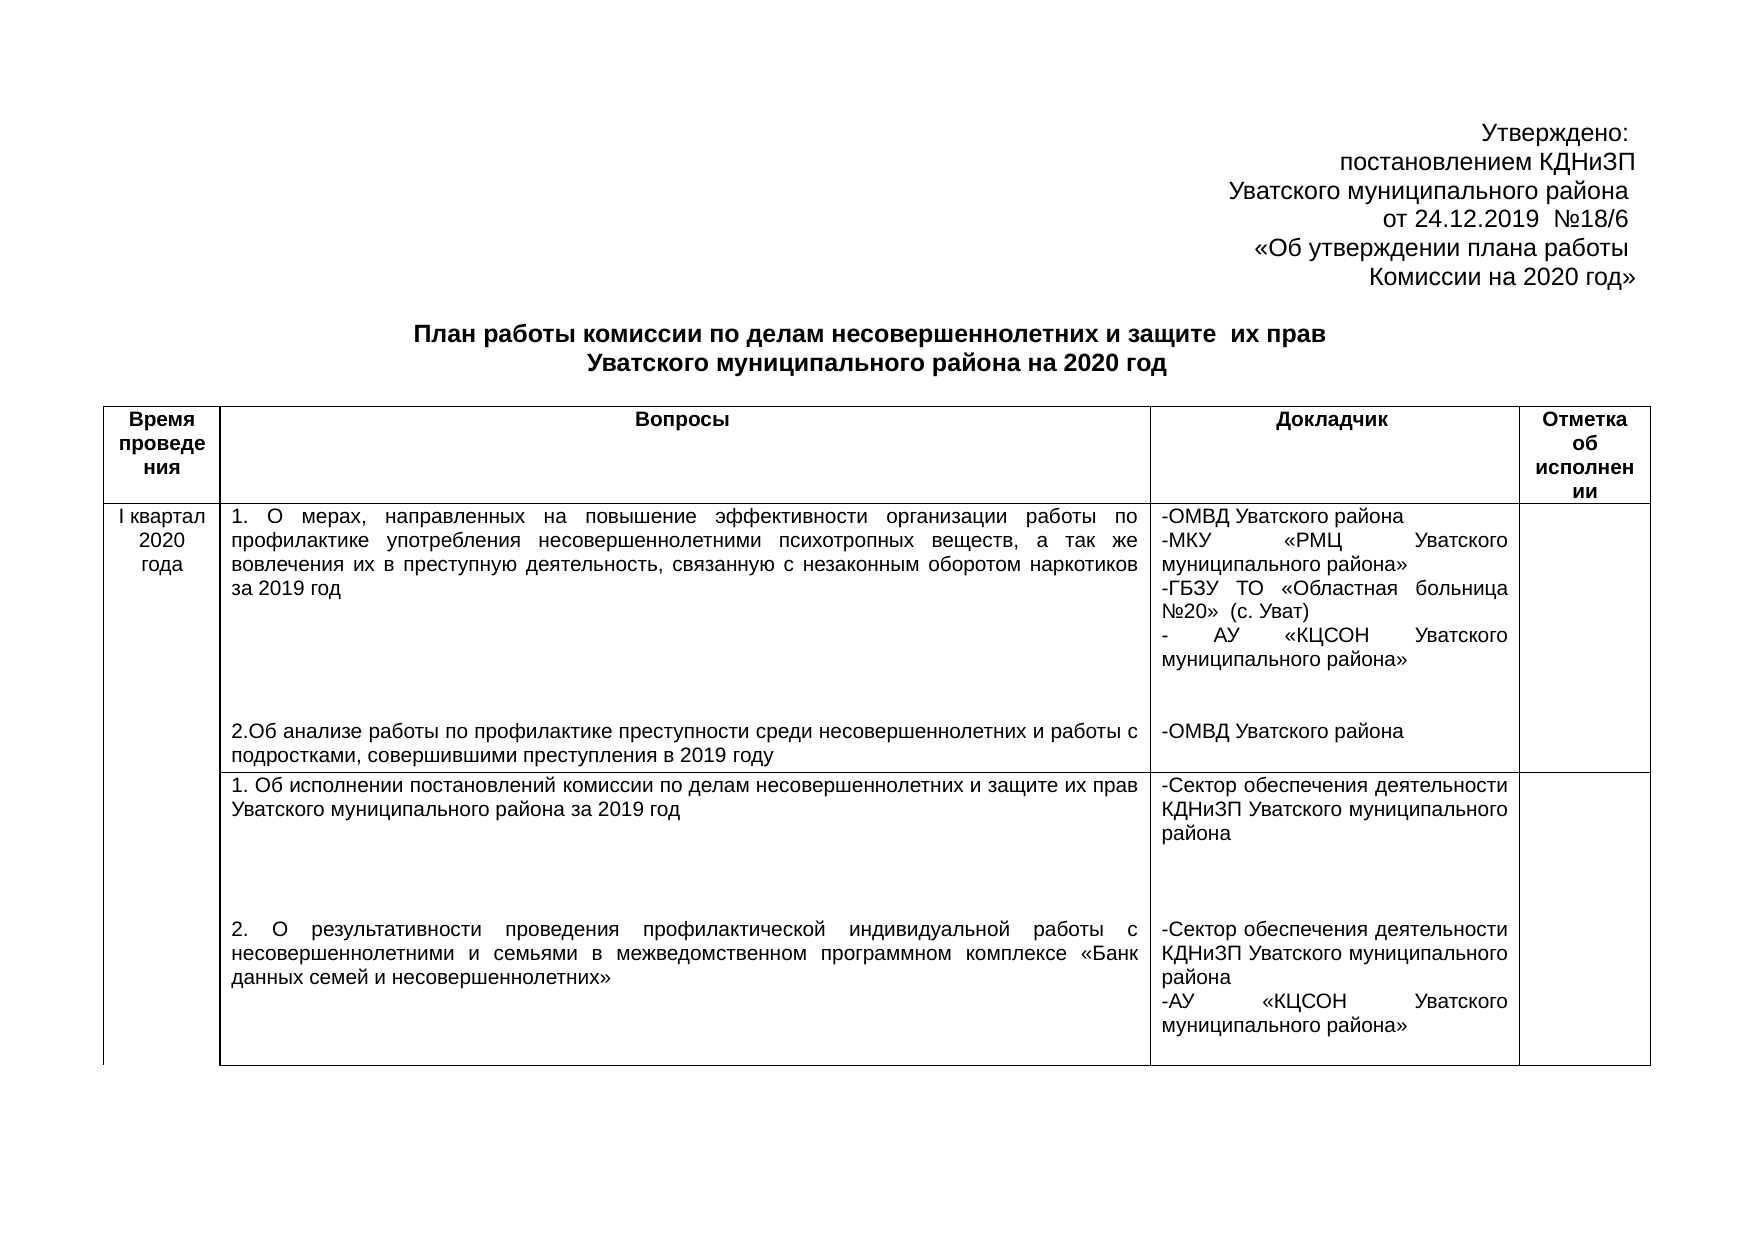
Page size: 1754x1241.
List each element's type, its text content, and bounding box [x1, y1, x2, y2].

text План работы комиссии по делам несовершеннолетних и защите их прав [118, 319, 1636, 348]
table_header Время проведения [104, 407, 219, 502]
text «Об утверждении плана работы [118, 233, 1636, 262]
text Уватского муниципального района на 2020 год [118, 348, 1636, 377]
table_cell -ОМВД Уватского района -МКУ «РМЦ Уватского муниципального района» -ГБЗУ ТО «Областная больница №20» (с. Уват) - АУ «КЦСОН Уватского муниципального района» -ОМВД Уватского района [1151, 504, 1519, 772]
table_header Докладчик [1151, 407, 1519, 502]
table_cell [1520, 773, 1650, 1065]
table_header Вопросы [221, 407, 1150, 502]
text Комиссии на 2020 год» [118, 262, 1636, 291]
text Утверждено: [118, 118, 1636, 147]
table_cell -Сектор обеспечения деятельности КДНиЗП Уватского муниципального района -Сектор обеспечения деятельности КДНиЗП Уватского муниципального района -АУ «КЦСОН Уватского муниципального района» [1151, 773, 1519, 1065]
table_cell [1520, 504, 1650, 772]
table_cell 1. О мерах, направленных на повышение эффективности организации работы по профилактике употребления несовершеннолетними психотропных веществ, а так же вовлечения их в преступную деятельность, связанную с незаконным оборотом наркотиков за 2019 год 2.Об анализе работы по профилактике преступности среди несовершеннолетних и работы с подростками, совершившими преступления в 2019 году [221, 504, 1150, 772]
text постановлением КДНиЗП [118, 147, 1636, 176]
table_header Отметка об исполнении [1520, 407, 1650, 502]
text от 24.12.2019 №18/6 [118, 204, 1636, 233]
text Уватского муниципального района [118, 176, 1636, 204]
table_cell I квартал 2020 года [104, 504, 219, 1065]
table_cell 1. Об исполнении постановлений комиссии по делам несовершеннолетних и защите их прав Уватского муниципального района за 2019 год 2. О результативности проведения профилактической индивидуальной работы с несовершеннолетними и семьями в межведомственном программном комплексе «Банк данных семей и несовершеннолетних» [221, 773, 1150, 1065]
